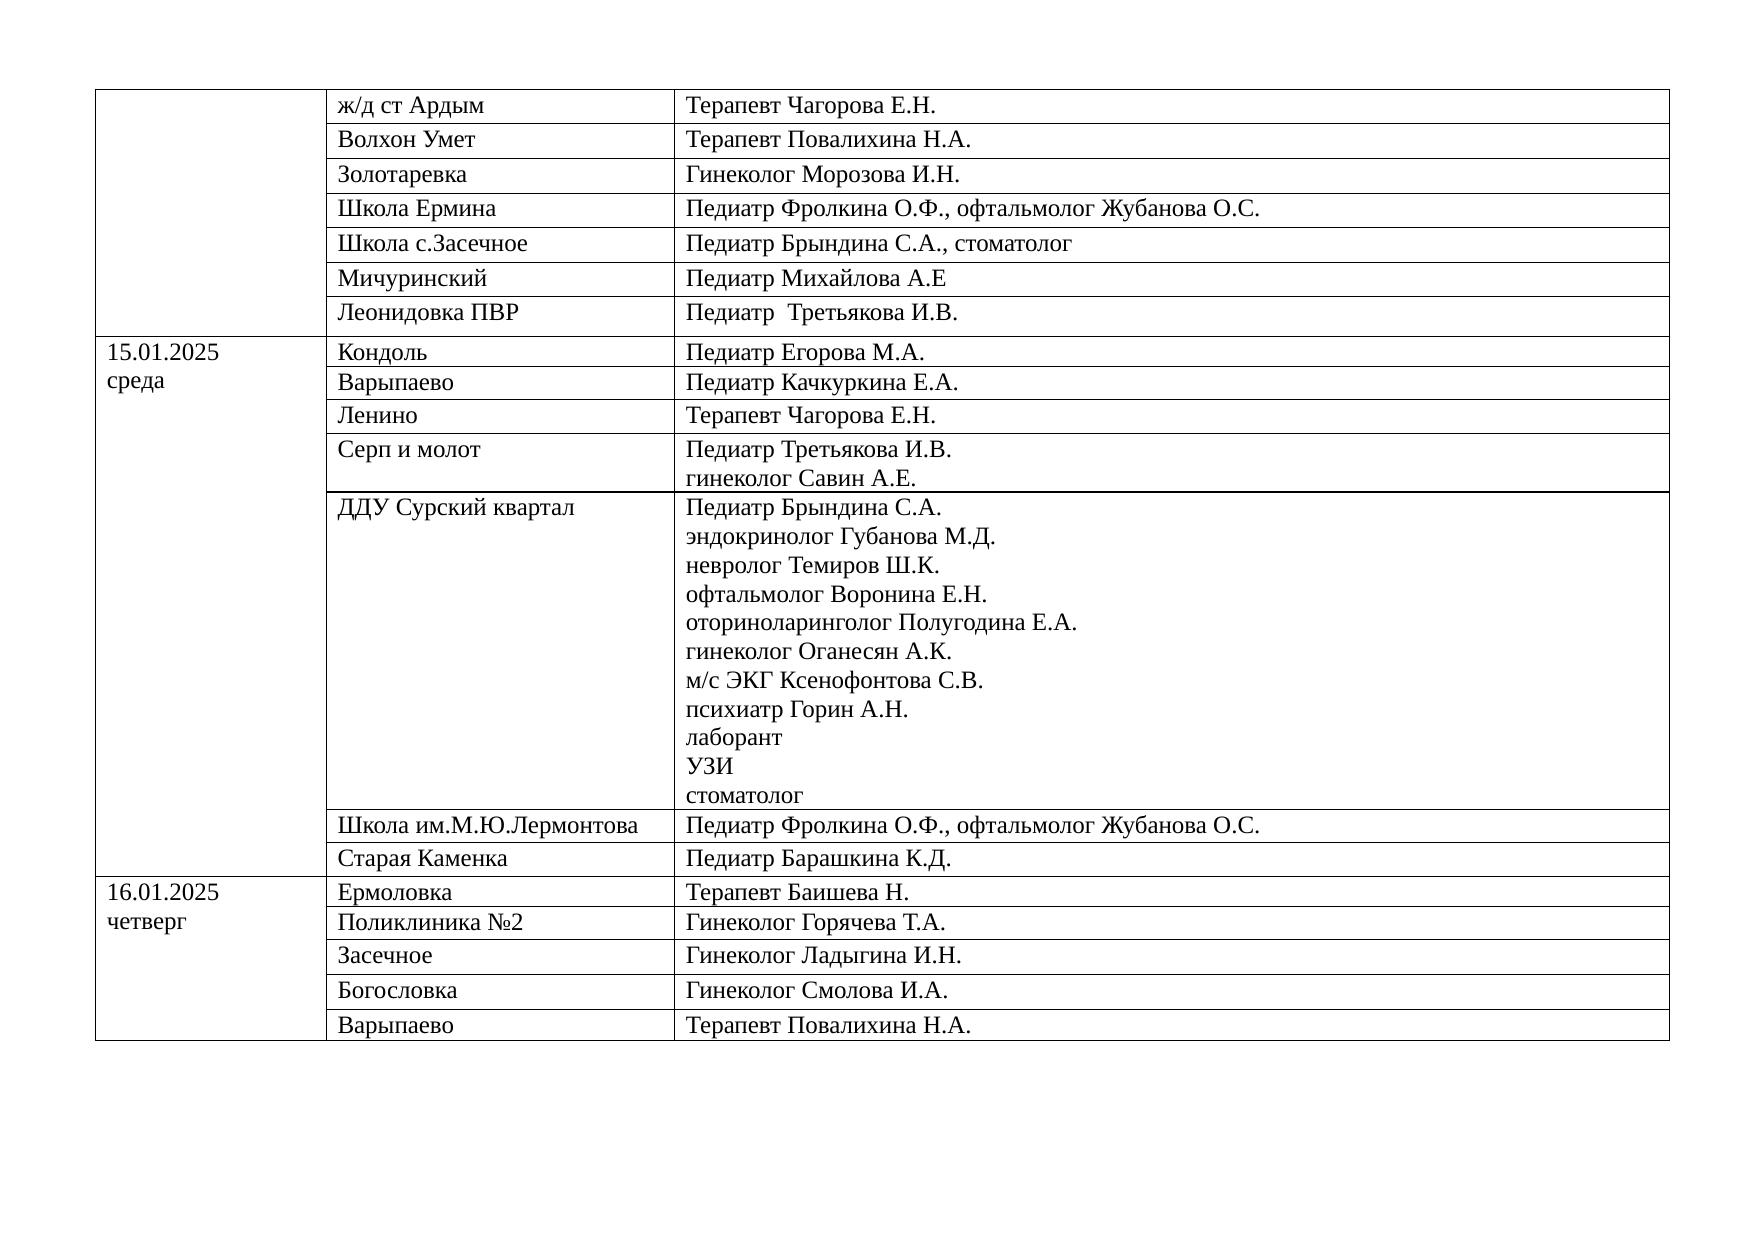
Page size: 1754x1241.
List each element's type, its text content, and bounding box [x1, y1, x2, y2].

table_cell Школа им.М.Ю.Лермонтова [327, 810, 674, 842]
table_cell Педиатр Брындина С.А., стоматолог [675, 228, 1669, 262]
table_cell Педиатр Третьякова И.В. гинеколог Савин А.Е. [675, 434, 1669, 491]
table_cell Терапевт Повалихина Н.А. [675, 1010, 1669, 1040]
table_cell Варыпаево [327, 1010, 674, 1040]
table_cell Засечное [327, 940, 674, 974]
table_cell Терапевт Чагорова Е.Н. [675, 90, 1669, 123]
table_cell Варыпаево [327, 367, 674, 399]
table_cell ж/д ст Ардым [327, 90, 674, 123]
table_cell Педиатр Егорова М.А. [675, 337, 1669, 366]
table_cell Леонидовка ПВР [327, 297, 674, 336]
table_cell Серп и молот [327, 434, 674, 491]
table_cell Педиатр Барашкина К.Д. [675, 843, 1669, 876]
table_cell Ленино [327, 400, 674, 433]
table_cell Богословка [327, 975, 674, 1009]
table_cell ДДУ Сурский квартал [327, 493, 674, 809]
table_cell Терапевт Чагорова Е.Н. [675, 400, 1669, 433]
table_cell Педиатр Фролкина О.Ф., офтальмолог Жубанова О.С. [675, 194, 1669, 227]
table_cell Педиатр Третьякова И.В. [675, 297, 1669, 336]
table_cell Кондоль [327, 337, 674, 366]
table_cell Ермоловка [327, 877, 674, 906]
table_cell Гинеколог Горячева Т.А. [675, 907, 1669, 939]
table_cell Мичуринский [327, 263, 674, 296]
table_cell Гинеколог Смолова И.А. [675, 975, 1669, 1009]
table_cell Гинеколог Ладыгина И.Н. [675, 940, 1669, 974]
table_cell 16.01.2025 четверг [96, 877, 326, 1040]
table_cell Школа с.Засечное [327, 228, 674, 262]
table_cell Школа Ермина [327, 194, 674, 227]
table_cell Терапевт Повалихина Н.А. [675, 124, 1669, 158]
table_cell Терапевт Баишева Н. [675, 877, 1669, 906]
table_cell Гинеколог Морозова И.Н. [675, 159, 1669, 192]
table_cell Педиатр Фролкина О.Ф., офтальмолог Жубанова О.С. [675, 810, 1669, 842]
table_cell Старая Каменка [327, 843, 674, 876]
table_cell Педиатр Михайлова А.Е [675, 263, 1669, 296]
table_cell 15.01.2025 среда [96, 337, 326, 876]
table_cell Волхон Умет [327, 124, 674, 158]
table_cell Поликлиника №2 [327, 907, 674, 939]
table_cell Педиатр Брындина С.А. эндокринолог Губанова М.Д. невролог Темиров Ш.К. офтальмолог Воронина Е.Н. оториноларинголог Полугодина Е.А. гинеколог Оганесян А.К. м/с ЭКГ Ксенофонтова С.В. психиатр Горин А.Н. лаборант УЗИ стоматолог [675, 493, 1669, 809]
table_cell Золотаревка [327, 159, 674, 192]
table_cell [96, 90, 326, 336]
table_cell Педиатр Качкуркина Е.А. [675, 367, 1669, 399]
